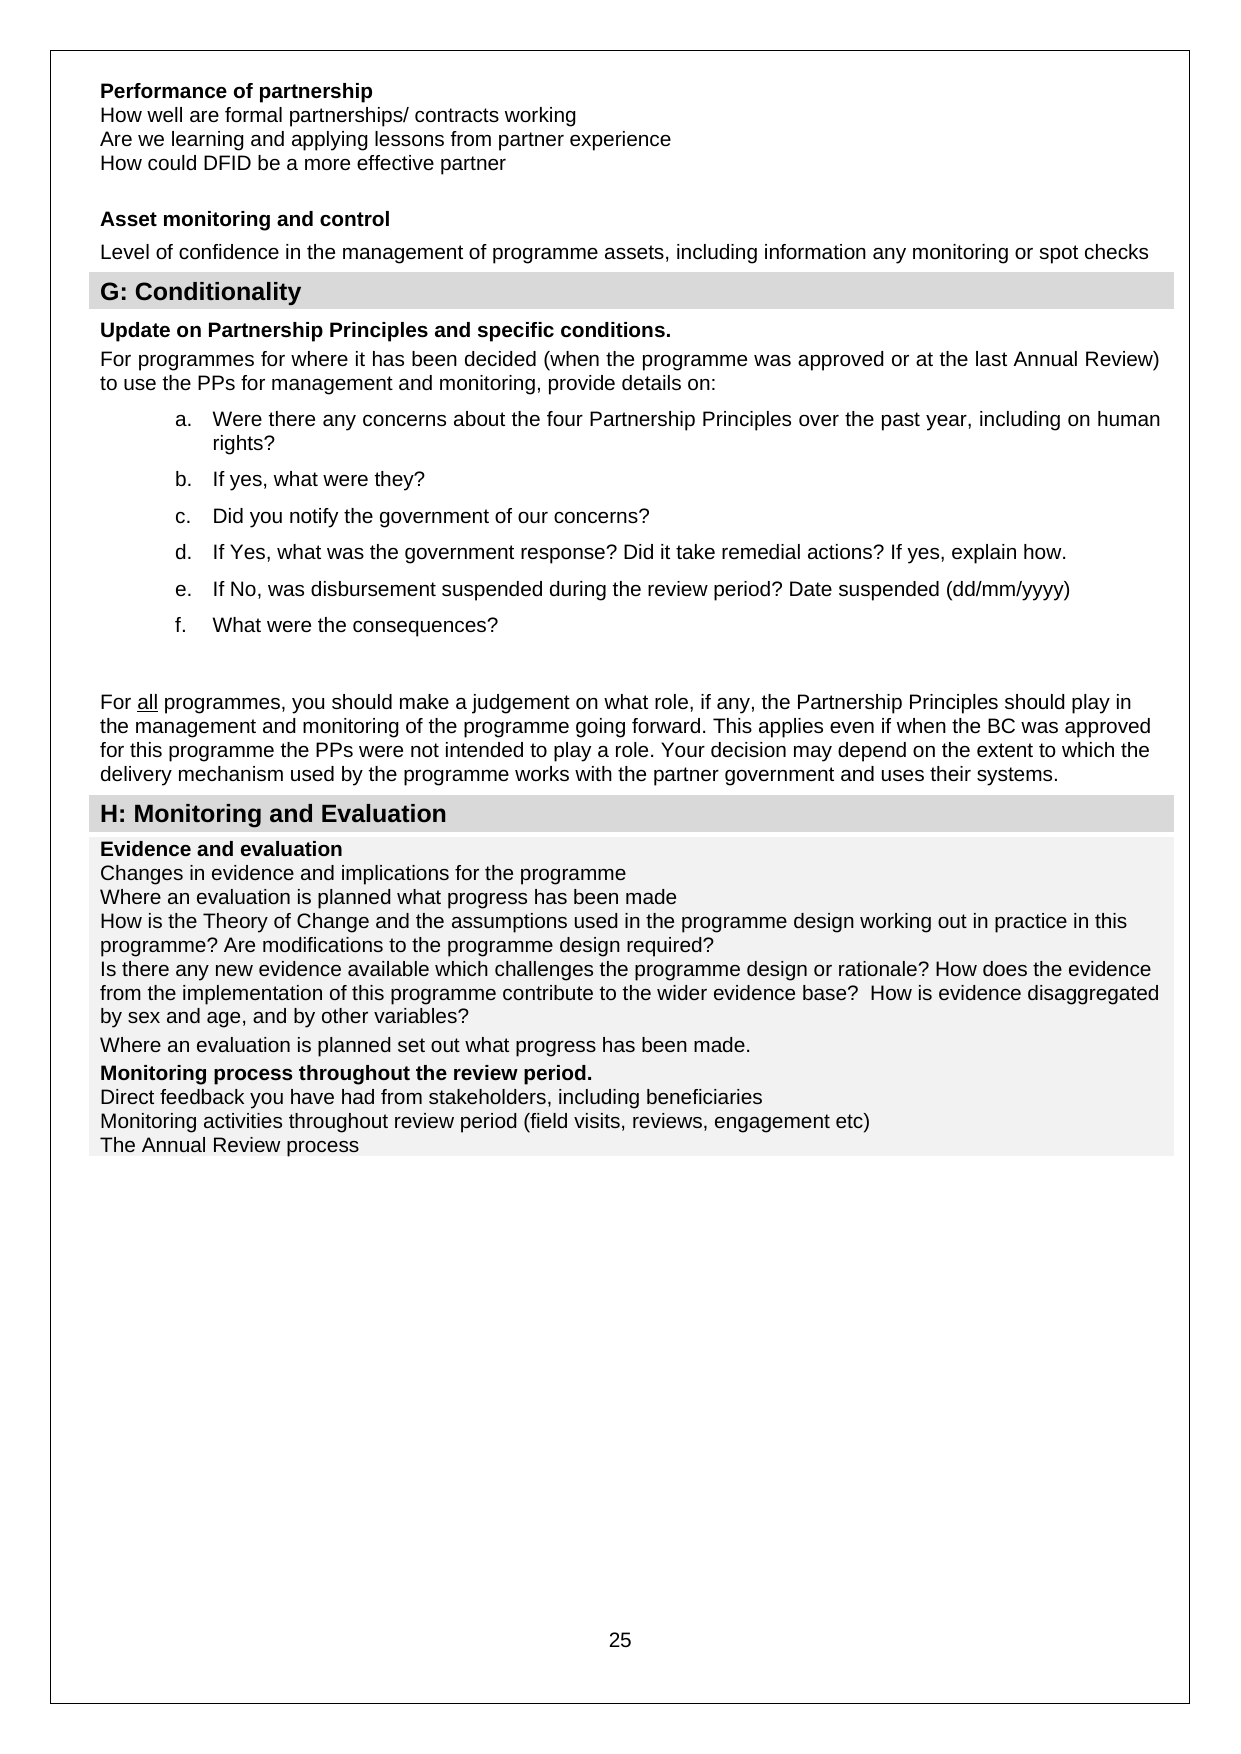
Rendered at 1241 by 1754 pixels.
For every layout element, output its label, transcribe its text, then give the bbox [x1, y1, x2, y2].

table_cell Update on Partnership Principles and specific conditions. For programmes for where it has been decided (when the programme was approved or at the last Annual Review) to use the PPs for management and monitoring, provide details on: Were there any concerns about the four Partnership Principles over the past year, including on human rights? If yes, what were they? Did you notify the government of our concerns? If Yes, what was the government response? Did it take remedial actions? If yes, explain how. If No, was disbursement suspended during the review period? Date suspended (dd/mm/yyyy) What were the consequences? For all programmes, you should make a judgement on what role, if any, the Partnership Principles should play in the management and monitoring of the programme going forward. This applies even if when the BC was approved for this programme the PPs were not intended to play a role. Your decision may depend on the extent to which the delivery mechanism used by the programme works with the partner government and uses their systems. [89, 314, 1174, 790]
table_cell G: Conditionality [89, 272, 1174, 309]
table_cell Performance of partnership How well are formal partnerships/ contracts working Are we learning and applying lessons from partner experience How could DFID be a more effective partner [89, 79, 1174, 198]
table_cell H: Monitoring and Evaluation [89, 795, 1174, 832]
table_cell Asset monitoring and control Level of confidence in the management of programme assets, including information any monitoring or spot checks [89, 203, 1174, 268]
table_cell Evidence and evaluation Changes in evidence and implications for the programme Where an evaluation is planned what progress has been made How is the Theory of Change and the assumptions used in the programme design working out in practice in this programme? Are modifications to the programme design required? Is there any new evidence available which challenges the programme design or rationale? How does the evidence from the implementation of this programme contribute to the wider evidence base? How is evidence disaggregated by sex and age, and by other variables? Where an evaluation is planned set out what progress has been made. Monitoring process throughout the review period. Direct feedback you have had from stakeholders, including beneficiaries Monitoring activities throughout review period (field visits, reviews, engagement etc) The Annual Review process [89, 837, 1174, 1156]
